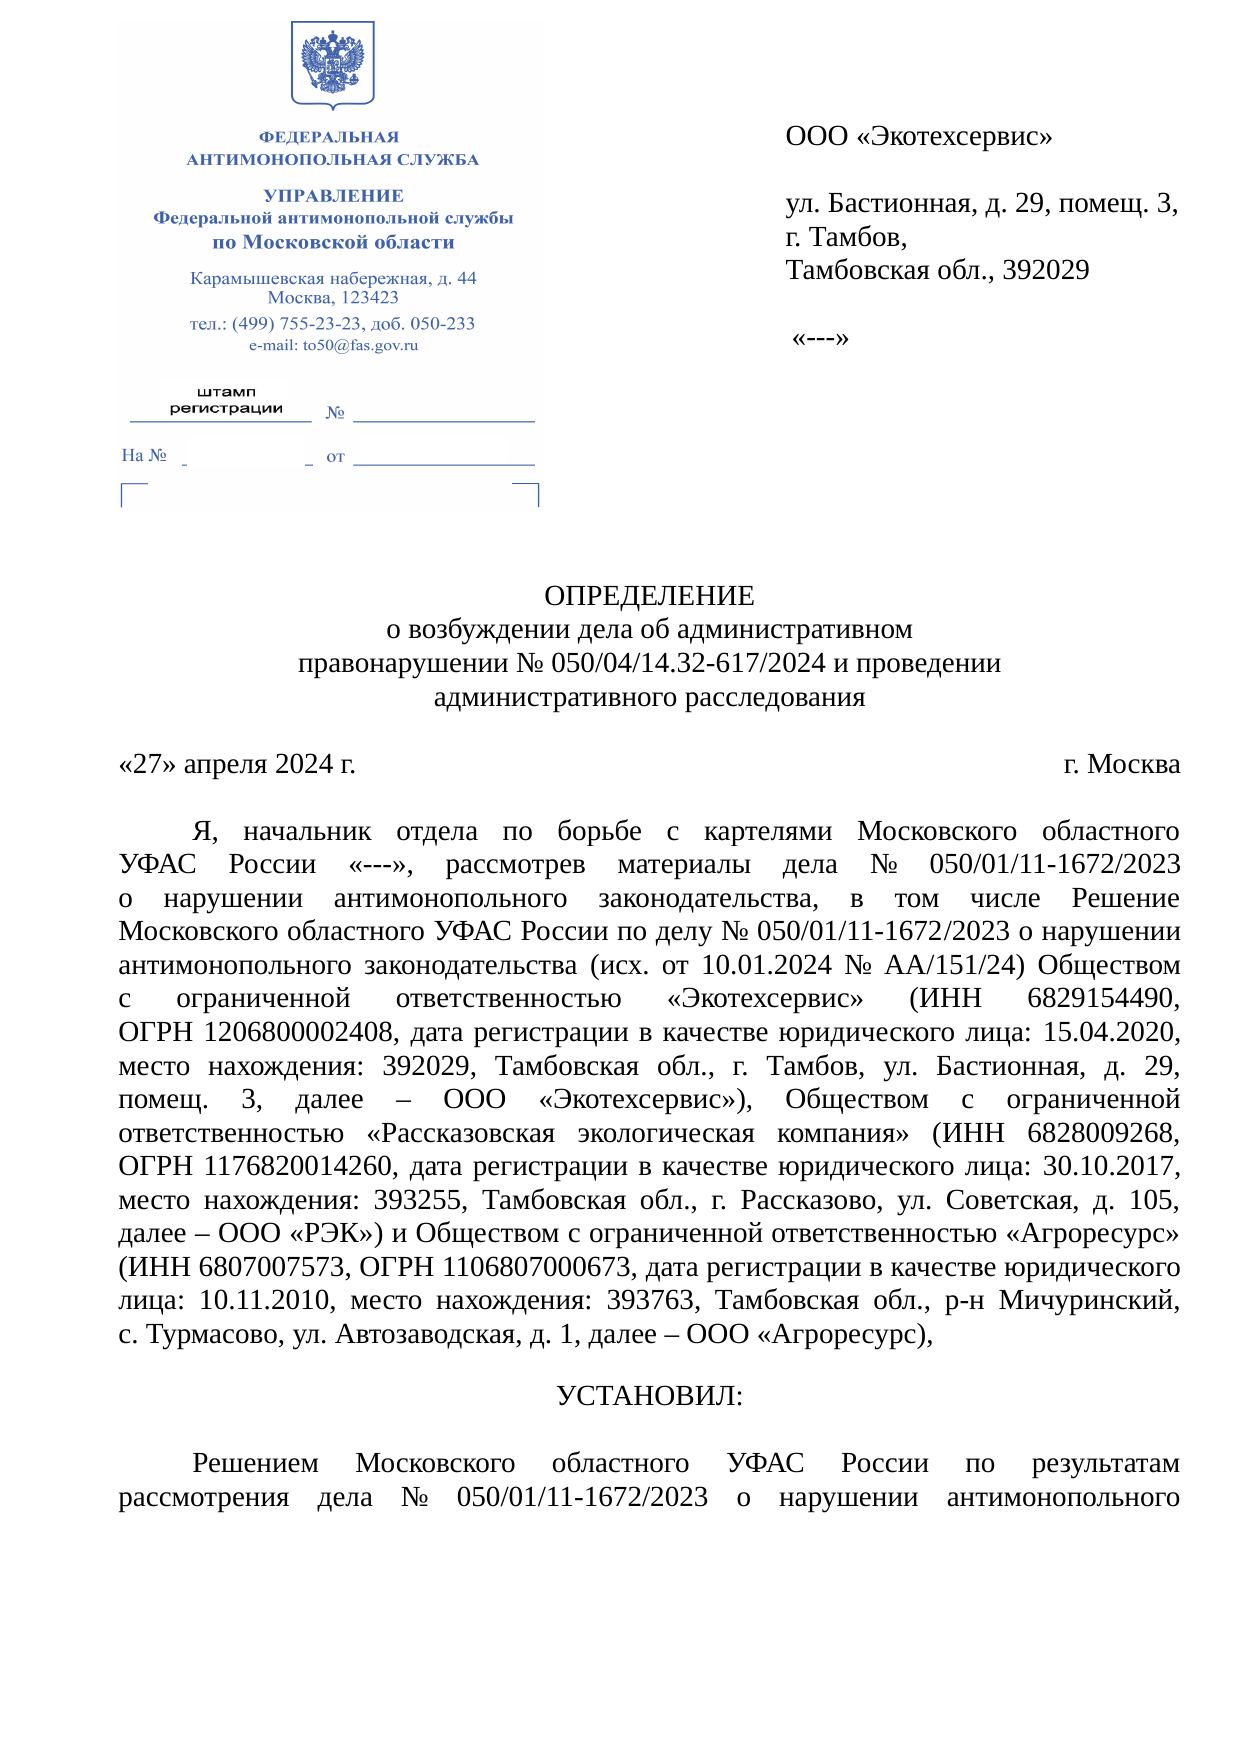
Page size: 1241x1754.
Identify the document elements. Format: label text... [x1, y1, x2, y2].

text «27» апреля 2024 г. г. Москва [118, 746, 1181, 779]
subtitle ОПРЕДЕЛЕНИЕ [118, 578, 1181, 612]
text ООО «Экотехсервис» [785, 118, 1181, 152]
text Я, начальник отдела по борьбе с картелями Московского областного УФАС России «---», рассмотрев материалы дела № 050/01/11-1672/2023 о нарушении антимонопольного законодательства, в том числе Решение Московского областного УФАС России по делу № 050/01/11-1672/2023 о нарушении антимонопольного законодательства (исх. от 10.01.2024 № АА/151/24) Обществом с ограниченной ответственностью «Экотехсервис» (ИНН 6829154490, ОГРН 1206800002408, дата регистрации в качестве юридического лица: 15.04.2020, место нахождения: 392029, Тамбовская обл., г. Тамбов, ул. Бастионная, д. 29, помещ. 3, далее – ООО «Экотехсервис»), Обществом с ограниченной ответственностью «Рассказовская экологическая компания» (ИНН 6828009268, ОГРН 1176820014260, дата регистрации в качестве юридического лица: 30.10.2017, место нахождения: 393255, Тамбовская обл., г. Рассказово, ул. Советская, д. 105, далее – ООО «РЭК») и Обществом с ограниченной ответственностью «Агроресурс» (ИНН 6807007573, ОГРН 1106807000673, дата регистрации в качестве юридического лица: 10.11.2010, место нахождения: 393763, Тамбовская обл., р-н Мичуринский, с. Турмасово, ул. Автозаводская, д. 1, далее – ООО «Агроресурс), [118, 813, 1181, 1349]
text Решением Московского областного УФАС России по результатам рассмотрения дела № 050/01/11-1672/2023 о нарушении антимонопольного [118, 1445, 1181, 1512]
text г. Тамбов, Тамбовская обл., 392029 [785, 219, 1181, 286]
text ул. Бастионная, д. 29, помещ. 3, [785, 185, 1181, 219]
text «---» [791, 319, 1181, 353]
text УСТАНОВИЛ: [118, 1378, 1181, 1412]
picture [118, 20, 544, 511]
text о возбуждении дела об административном правонарушении № 050/04/14.32-617/2024 и проведении административного расследования [118, 612, 1181, 712]
